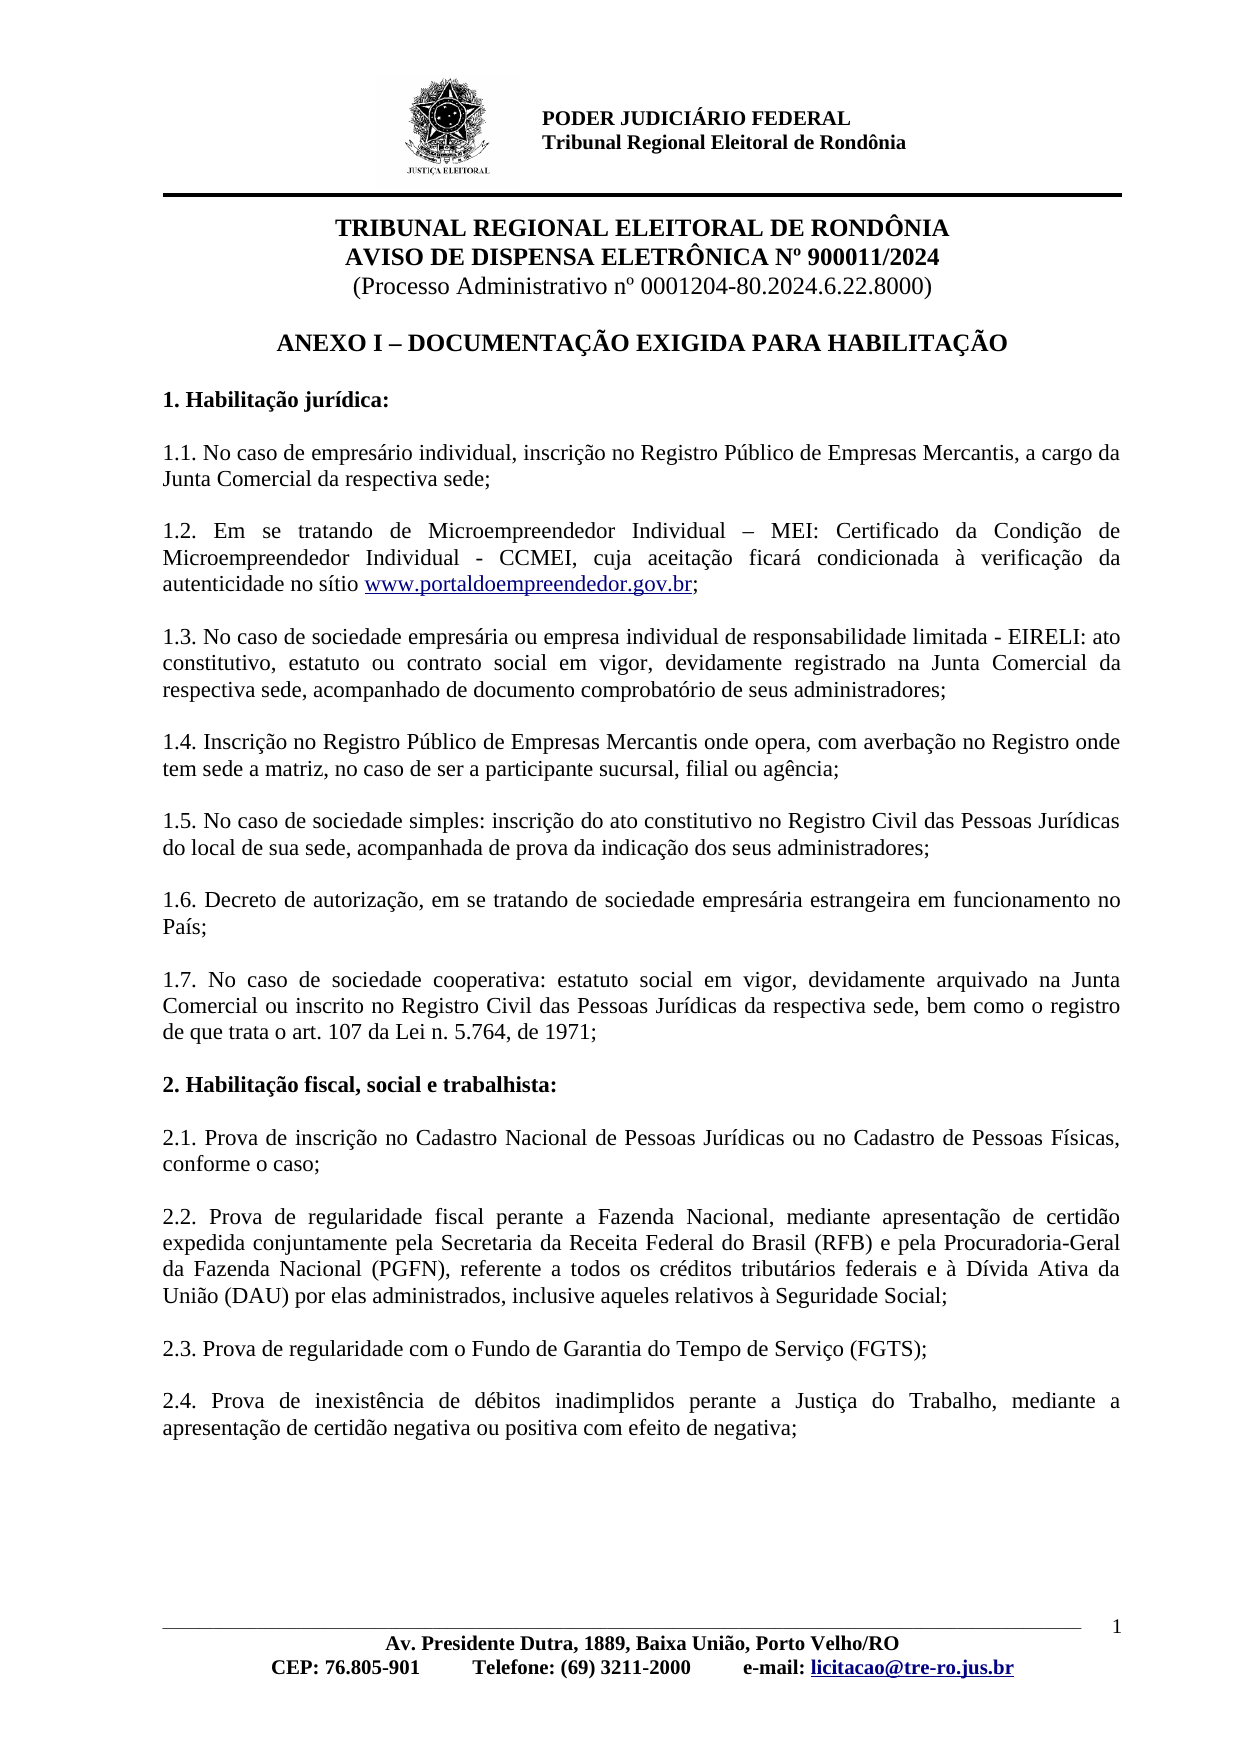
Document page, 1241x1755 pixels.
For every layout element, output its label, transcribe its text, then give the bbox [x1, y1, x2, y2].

text 1.6. Decreto de autorização, em se tratando de sociedade empresária estrangeira em funcionamento no País; [162, 887, 1122, 939]
text 2.3. Prova de regularidade com o Fundo de Garantia do Tempo de Serviço (FGTS); [162, 1334, 1122, 1361]
text (Processo Administrativo nº 0001204-80.2024.6.22.8000) [162, 271, 1122, 299]
text 2.1. Prova de inscrição no Cadastro Nacional de Pessoas Jurídicas ou no Cadastro de Pessoas Físicas, conforme o caso; [162, 1124, 1122, 1176]
text TRIBUNAL REGIONAL ELEITORAL DE RONDÔNIA [162, 213, 1122, 242]
text 1.4. Inscrição no Registro Público de Empresas Mercantis onde opera, com averbação no Registro onde tem sede a matriz, no caso de ser a participante sucursal, filial ou agência; [162, 728, 1122, 781]
text 1.3. No caso de sociedade empresária ou empresa individual de responsabilidade limitada - EIRELI: ato constitutivo, estatuto ou contrato social em vigor, devidamente registrado na Junta Comercial da respectiva sede, acompanhado de documento comprobatório de seus administradores; [162, 623, 1122, 702]
text AVISO DE DISPENSA ELETRÔNICA Nº 900011/2024 [162, 242, 1122, 271]
text 1.7. No caso de sociedade cooperativa: estatuto social em vigor, devidamente arquivado na Junta Comercial ou inscrito no Registro Civil das Pessoas Jurídicas da respectiva sede, bem como o registro de que trata o art. 107 da Lei n. 5.764, de 1971; [162, 966, 1122, 1045]
text 1.5. No caso de sociedade simples: inscrição do ato constitutivo no Registro Civil das Pessoas Jurídicas do local de sua sede, acompanhada de prova da indicação dos seus administradores; [162, 807, 1122, 860]
text 1.2. Em se tratando de Microempreendedor Individual – MEI: Certificado da Condição de Microempreendedor Individual - CCMEI, cuja aceitação ficará condicionada à verificação da autenticidade no sítio www.portaldoempreendedor.gov.br; [162, 518, 1122, 597]
text 2.2. Prova de regularidade fiscal perante a Fazenda Nacional, mediante apresentação de certidão expedida conjuntamente pela Secretaria da Receita Federal do Brasil (RFB) e pela Procuradoria-Geral da Fazenda Nacional (PGFN), referente a todos os créditos tributários federais e à Dívida Ativa da União (DAU) por elas administrados, inclusive aqueles relativos à Seguridade Social; [162, 1203, 1122, 1308]
text 1.1. No caso de empresário individual, inscrição no Registro Público de Empresas Mercantis, a cargo da Junta Comercial da respectiva sede; [162, 438, 1122, 491]
text 2.4. Prova de inexistência de débitos inadimplidos perante a Justiça do Trabalho, mediante a apresentação de certidão negativa ou positiva com efeito de negativa; [162, 1387, 1122, 1440]
text 1. Habilitação jurídica: [162, 386, 1122, 412]
text 2. Habilitação fiscal, social e trabalhista: [162, 1071, 1122, 1097]
text ANEXO I – DOCUMENTAÇÃO EXIGIDA PARA HABILITAÇÃO [162, 328, 1122, 357]
